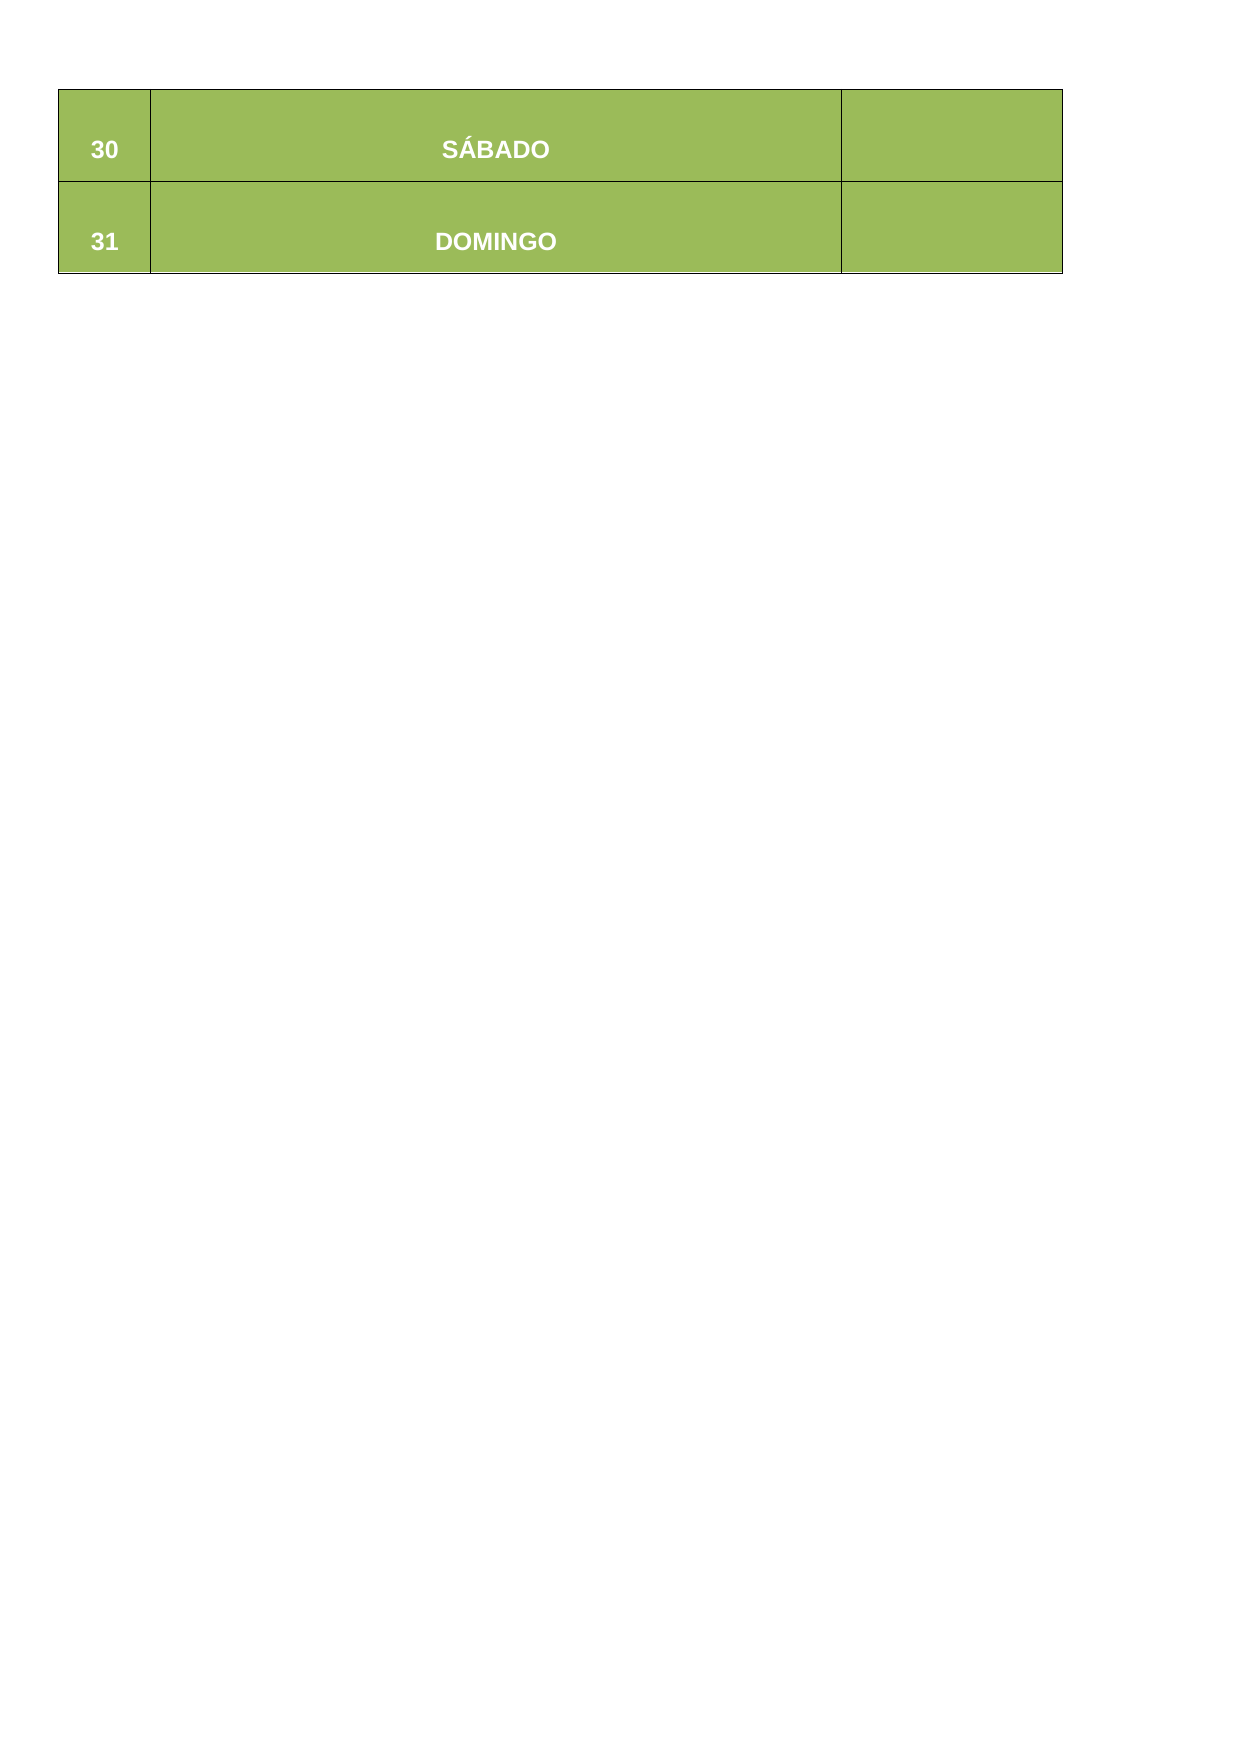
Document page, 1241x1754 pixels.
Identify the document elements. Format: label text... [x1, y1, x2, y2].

table_cell 30 [59, 90, 150, 181]
table_cell [842, 90, 1062, 181]
table_cell DOMINGO [151, 182, 841, 272]
table_cell SÁBADO [151, 90, 841, 181]
table_cell 31 [59, 182, 150, 272]
table_cell [842, 182, 1062, 272]
